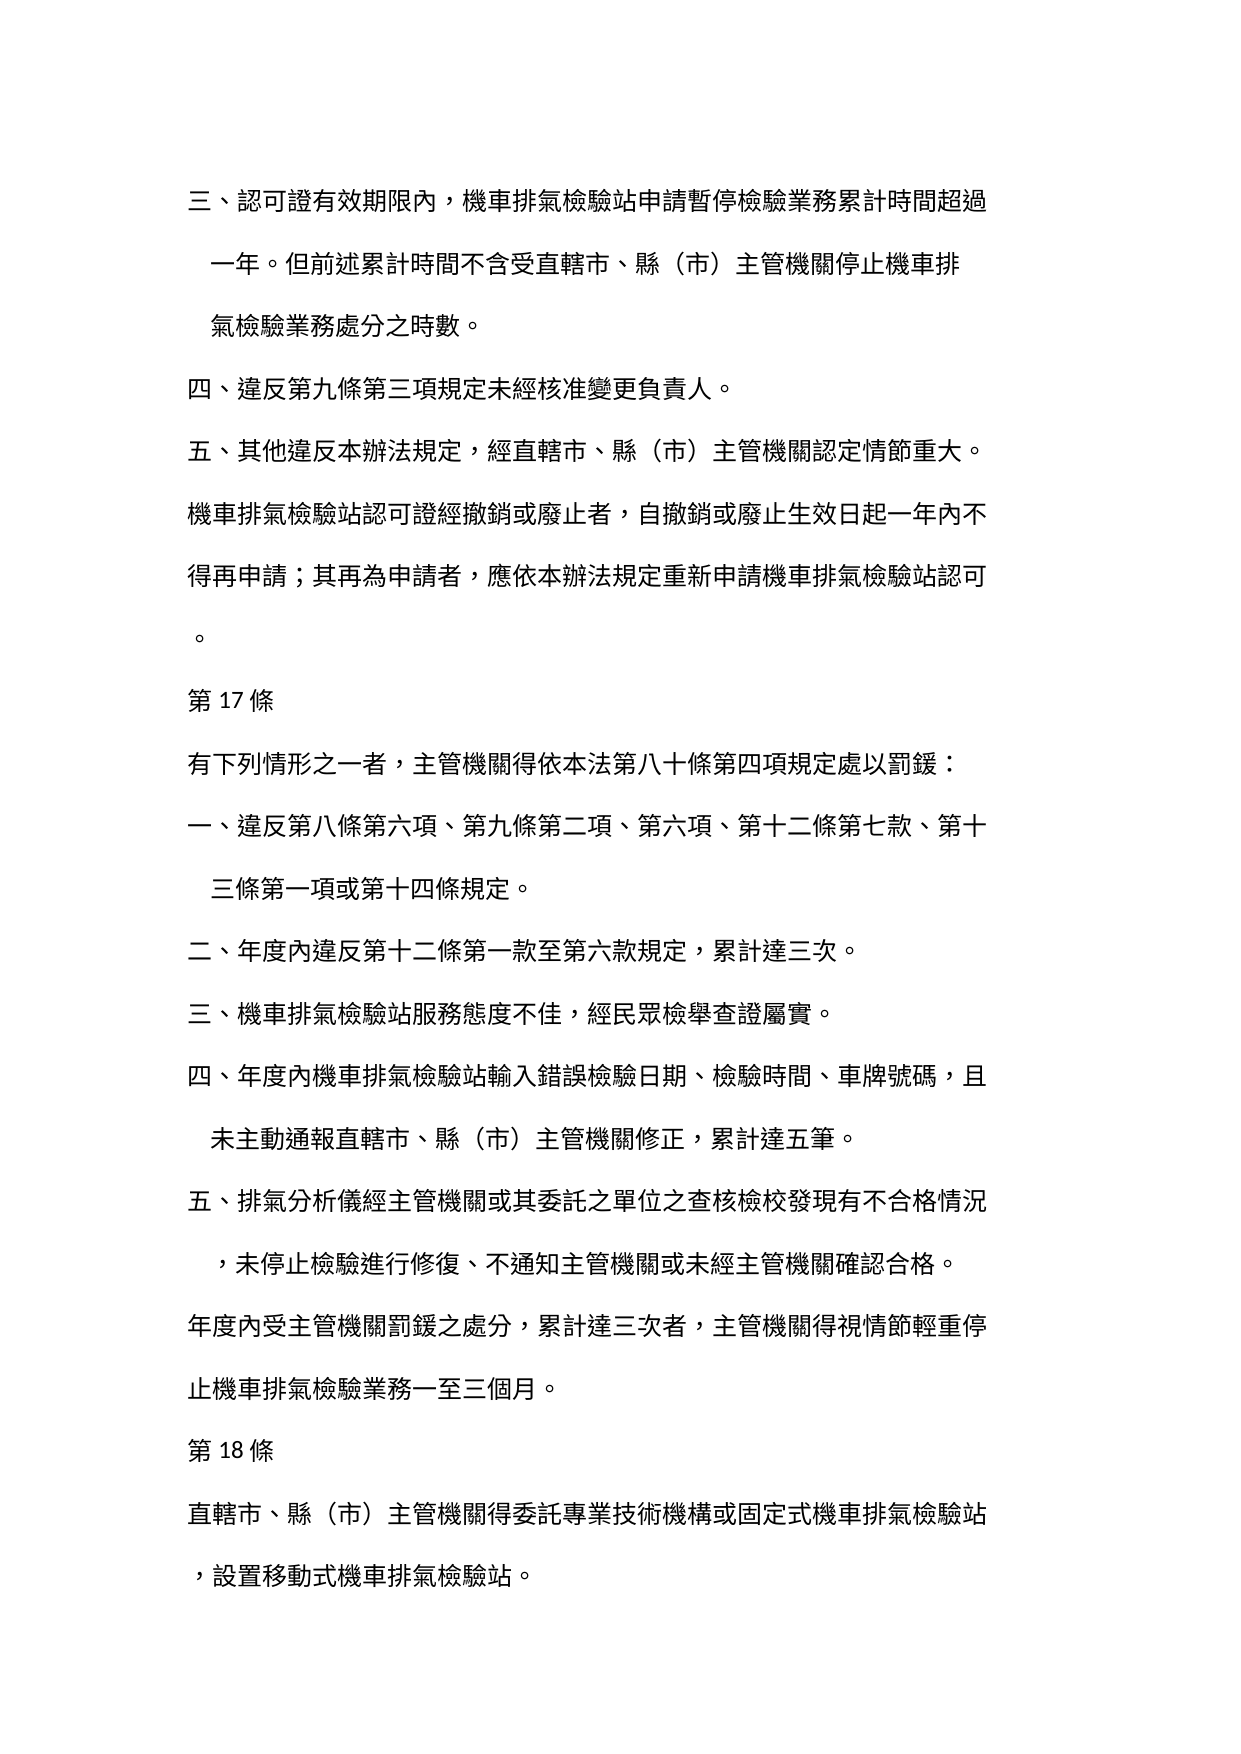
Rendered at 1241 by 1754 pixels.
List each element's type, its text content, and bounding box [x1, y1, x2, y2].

text 四、年度內機車排氣檢驗站輸入錯誤檢驗日期、檢驗時間、車牌號碼，且 [187, 1033, 1053, 1096]
text 。 [187, 596, 1053, 658]
text 五、排氣分析儀經主管機關或其委託之單位之查核檢校發現有不合格情況 [187, 1158, 1053, 1221]
text 氣檢驗業務處分之時數。 [187, 283, 1053, 346]
text 一年。但前述累計時間不含受直轄市、縣（市）主管機關停止機車排 [187, 221, 1053, 283]
text 未主動通報直轄市、縣（市）主管機關修正，累計達五筆。 [187, 1096, 1053, 1158]
text 一、違反第八條第六項、第九條第二項、第六項、第十二條第七款、第十 [187, 783, 1053, 846]
text 年度內受主管機關罰鍰之處分，累計達三次者，主管機關得視情節輕重停 [187, 1283, 1053, 1346]
text 三條第一項或第十四條規定。 [187, 846, 1053, 908]
text 第 17 條 [187, 658, 1053, 721]
text 五、其他違反本辦法規定，經直轄市、縣（市）主管機關認定情節重大。 [187, 408, 1053, 471]
text ，設置移動式機車排氣檢驗站。 [187, 1533, 1053, 1596]
text 二、年度內違反第十二條第一款至第六款規定，累計達三次。 [187, 908, 1053, 971]
text 機車排氣檢驗站認可證經撤銷或廢止者，自撤銷或廢止生效日起一年內不 [187, 471, 1053, 533]
text 四、違反第九條第三項規定未經核准變更負責人。 [187, 346, 1053, 408]
text 三、認可證有效期限內，機車排氣檢驗站申請暫停檢驗業務累計時間超過 [187, 158, 1053, 221]
text 止機車排氣檢驗業務一至三個月。 [187, 1346, 1053, 1408]
text 直轄市、縣（市）主管機關得委託專業技術機構或固定式機車排氣檢驗站 [187, 1471, 1053, 1533]
text 三、機車排氣檢驗站服務態度不佳，經民眾檢舉查證屬實。 [187, 971, 1053, 1033]
text 第 18 條 [187, 1408, 1053, 1471]
text ，未停止檢驗進行修復、不通知主管機關或未經主管機關確認合格。 [187, 1221, 1053, 1283]
text 有下列情形之一者，主管機關得依本法第八十條第四項規定處以罰鍰： [187, 721, 1053, 783]
text 得再申請；其再為申請者，應依本辦法規定重新申請機車排氣檢驗站認可 [187, 533, 1053, 596]
